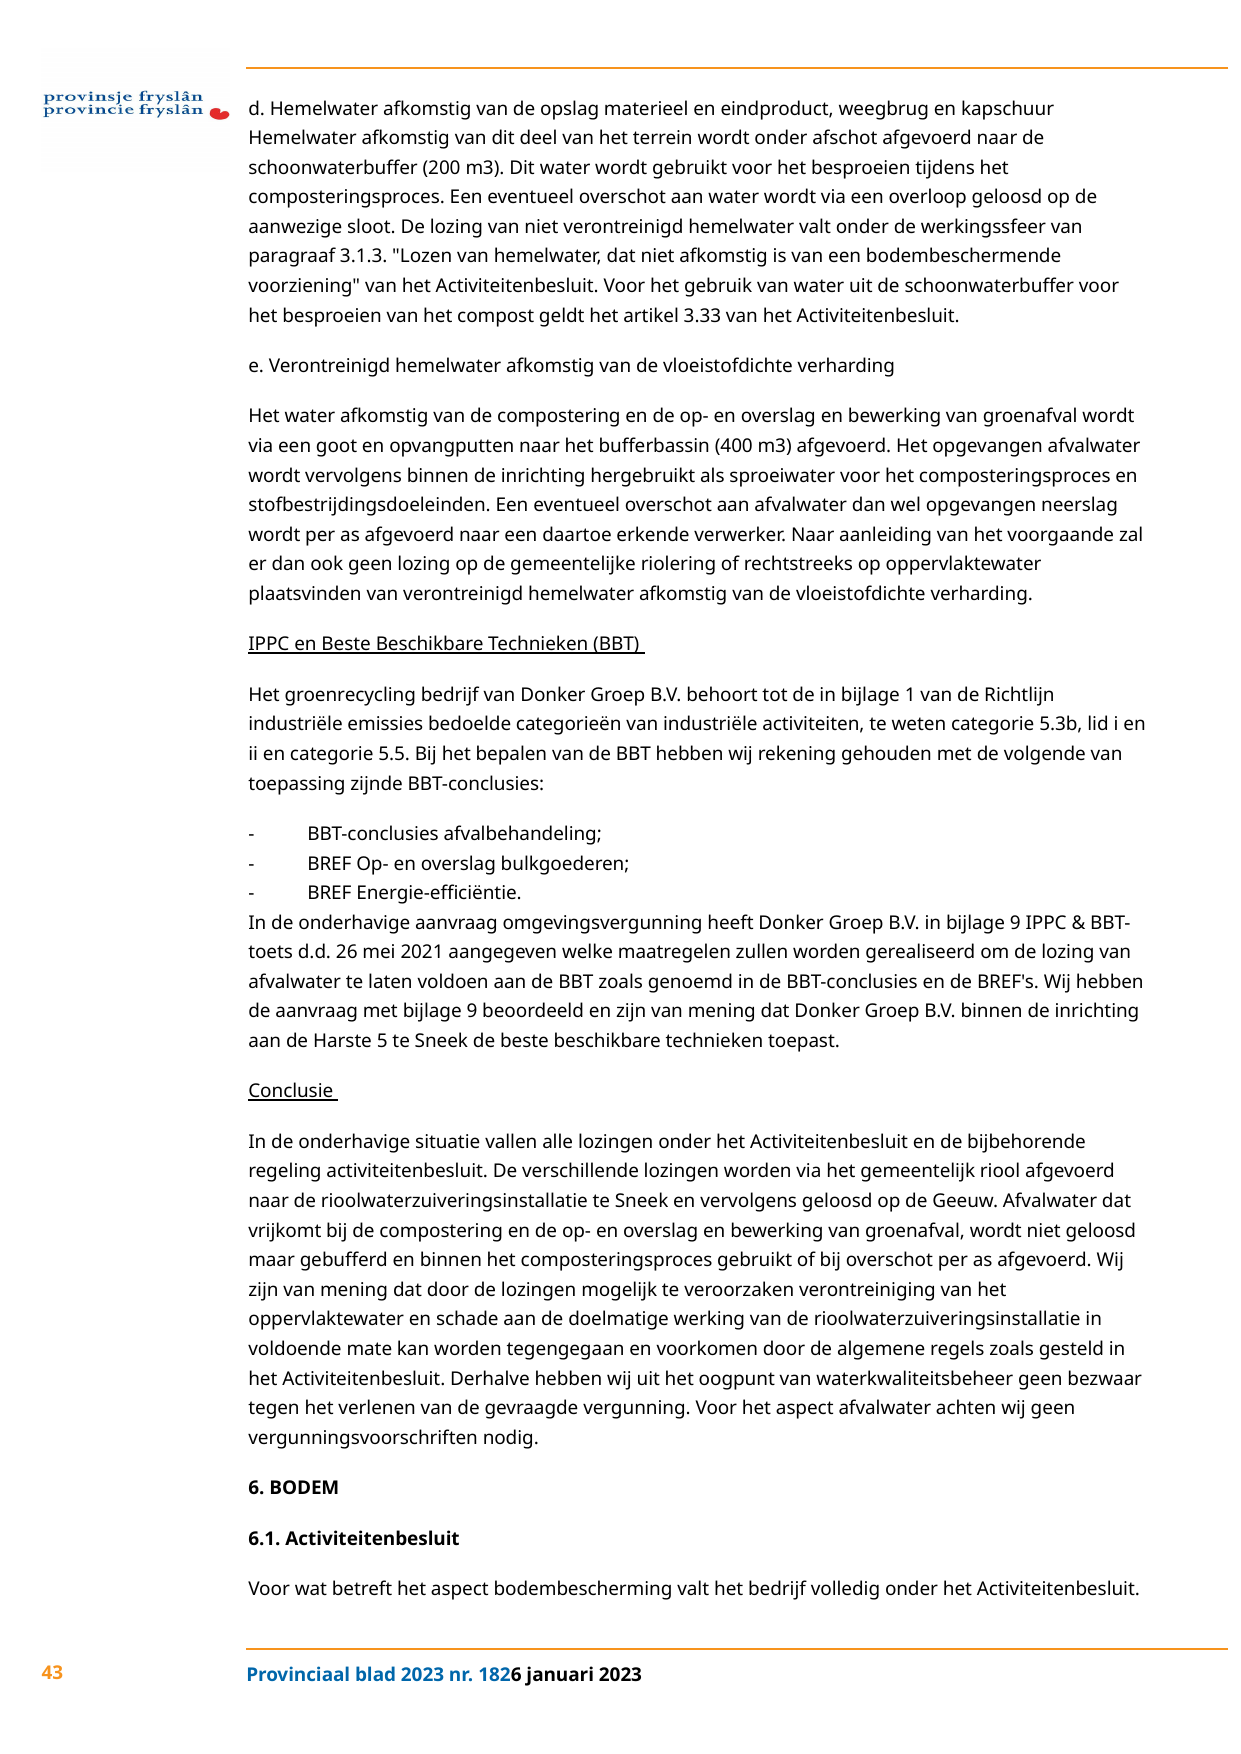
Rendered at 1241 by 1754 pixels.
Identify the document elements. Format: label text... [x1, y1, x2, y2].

text In de onderhavige situatie vallen alle lozingen onder het Activiteitenbesluit en de bijbehorende regeling activiteitenbesluit. De verschillende lozingen worden via het gemeentelijk riool afgevoerd naar de rioolwaterzuiveringsinstallatie te Sneek en vervolgens geloosd op de Geeuw. Afvalwater dat vrijkomt bij de compostering en de op- en overslag en bewerking van groenafval, wordt niet geloosd maar gebufferd en binnen het composteringsproces gebruikt of bij overschot per as afgevoerd. Wij zijn van mening dat door de lozingen mogelijk te veroorzaken verontreiniging van het oppervlaktewater en schade aan de doelmatige werking van de rioolwaterzuiveringsinstallatie in voldoende mate kan worden tegengegaan en voorkomen door de algemene regels zoals gesteld in het Activiteitenbesluit. Derhalve hebben wij uit het oogpunt van waterkwaliteitsbeheer geen bezwaar tegen het verlenen van de gevraagde vergunning. Voor het aspect afvalwater achten wij geen vergunningsvoorschriften nodig. [248, 1128, 1152, 1450]
text 6.1. Activiteitenbesluit [248, 1525, 1152, 1551]
text Conclusie [248, 1078, 1152, 1103]
text e. Verontreinigd hemelwater afkomstig van de vloeistofdichte verharding [248, 352, 1152, 378]
text In de onderhavige aanvraag omgevingsvergunning heeft Donker Groep B.V. in bijlage 9 IPPC & BBT-toets d.d. 26 mei 2021 aangegeven welke maatregelen zullen worden gerealiseerd om de lozing van afvalwater te laten voldoen aan de BBT zoals genoemd in de BBT-conclusies en de BREF's. Wij hebben de aanvraag met bijlage 9 beoordeeld en zijn van mening dat Donker Groep B.V. binnen de inrichting aan de Harste 5 te Sneek de beste beschikbare technieken toepast. [248, 909, 1152, 1053]
list BBT-conclusies afvalbehandeling; [248, 820, 1152, 846]
text Voor wat betreft het aspect bodembescherming valt het bedrijf volledig onder het Activiteitenbesluit. [248, 1575, 1152, 1601]
text Het groenrecycling bedrijf van Donker Groep B.V. behoort tot de in bijlage 1 van de Richtlijn industriële emissies bedoelde categorieën van industriële activiteiten, te weten categorie 5.3b, lid i en ii en categorie 5.5. Bij het bepalen van de BBT hebben wij rekening gehouden met de volgende van toepassing zijnde BBT-conclusies: [248, 681, 1152, 796]
text d. Hemelwater afkomstig van de opslag materieel en eindproduct, weegbrug en kapschuur Hemelwater afkomstig van dit deel van het terrein wordt onder afschot afgevoerd naar de schoonwaterbuffer (200 m3). Dit water wordt gebruikt voor het besproeien tijdens het composteringsproces. Een eventueel overschot aan water wordt via een overloop geloosd op de aanwezige sloot. De lozing van niet verontreinigd hemelwater valt onder de werkingssfeer van paragraaf 3.1.3. "Lozen van hemelwater, dat niet afkomstig is van een bodembeschermende voorziening" van het Activiteitenbesluit. Voor het gebruik van water uit de schoonwaterbuffer voor het besproeien van het compost geldt het artikel 3.33 van het Activiteitenbesluit. [248, 95, 1152, 328]
picture [41, 47, 231, 172]
text IPPC en Beste Beschikbare Technieken (BBT) [248, 631, 1152, 656]
list BREF Energie-efficiëntie. [248, 879, 1152, 905]
list BREF Op- en overslag bulkgoederen; [248, 850, 1152, 876]
text 6. BODEM [248, 1474, 1152, 1500]
text Het water afkomstig van de compostering en de op- en overslag en bewerking van groenafval wordt via een goot en opvangputten naar het bufferbassin (400 m3) afgevoerd. Het opgevangen afvalwater wordt vervolgens binnen de inrichting hergebruikt als sproeiwater voor het composteringsproces en stofbestrijdingsdoeleinden. Een eventueel overschot aan afvalwater dan wel opgevangen neerslag wordt per as afgevoerd naar een daartoe erkende verwerker. Naar aanleiding van het voorgaande zal er dan ook geen lozing op de gemeentelijke riolering of rechtstreeks op oppervlaktewater plaatsvinden van verontreinigd hemelwater afkomstig van de vloeistofdichte verharding. [248, 403, 1152, 606]
